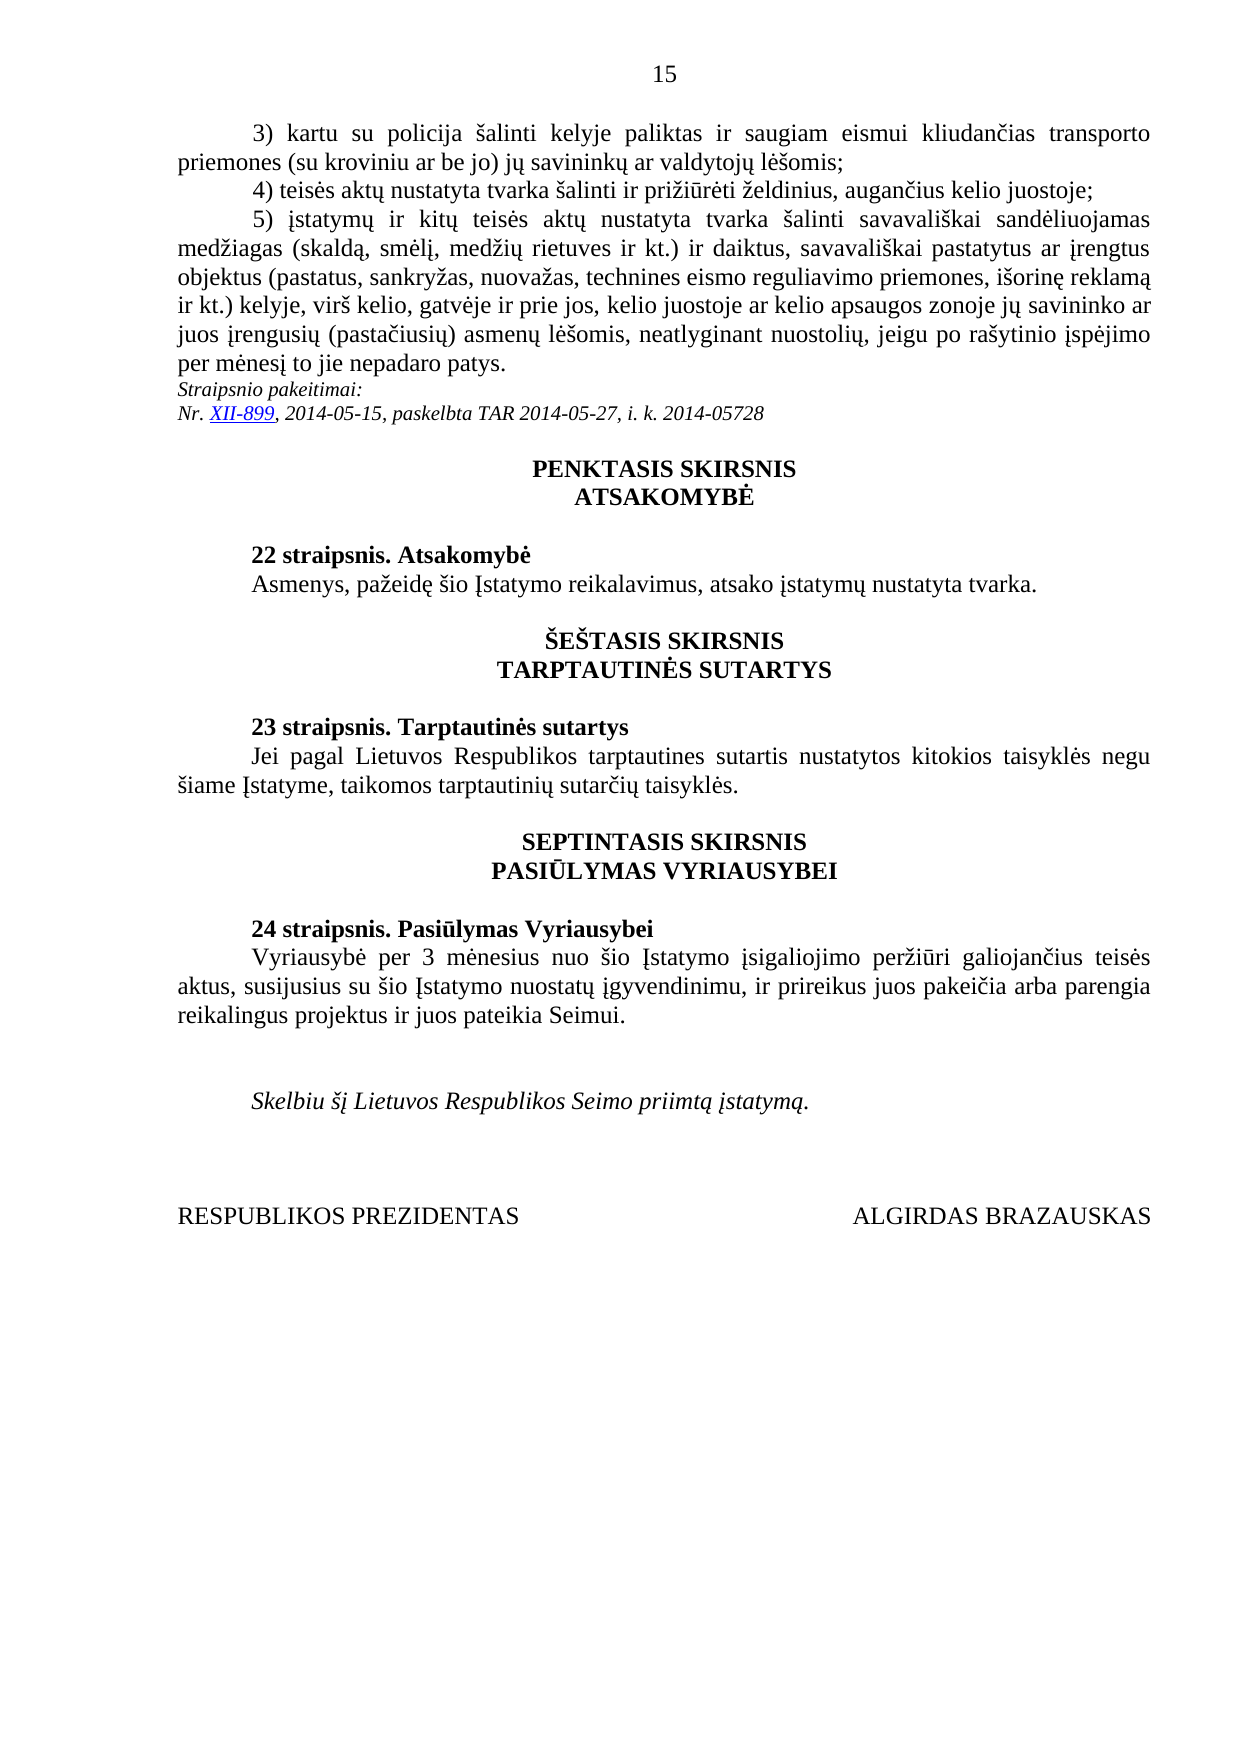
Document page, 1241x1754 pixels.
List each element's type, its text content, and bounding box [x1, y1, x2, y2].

text Nr. XII-899, 2014-05-15, paskelbta TAR 2014-05-27, i. k. 2014-05728 [177, 401, 1152, 425]
text Skelbiu šį Lietuvos Respublikos Seimo priimtą įstatymą. [177, 1086, 1152, 1115]
text Straipsnio pakeitimai: [177, 377, 1152, 401]
text 4) teisės aktų nustatyta tvarka šalinti ir prižiūrėti želdinius, augančius kelio juostoje; [177, 176, 1152, 204]
text TARPTAUTINĖS SUTARTYS [177, 655, 1152, 684]
text Asmenys, pažeidę šio Įstatymo reikalavimus, atsako įstatymų nustatyta tvarka. [177, 569, 1152, 597]
text Jei pagal Lietuvos Respublikos tarptautines sutartis nustatytos kitokios taisyklės negu šiame Įstatyme, taikomos tarptautinių sutarčių taisyklės. [177, 741, 1152, 799]
text PENKTASIS SKIRSNIS [177, 454, 1152, 482]
text RESPUBLIKOS PREZIDENTAS ALGIRDAS BRAZAUSKAS [177, 1201, 1152, 1230]
text PASIŪLYMAS VYRIAUSYBEI [177, 856, 1152, 885]
text ŠEŠTASIS SKIRSNIS [177, 626, 1152, 655]
text ATSAKOMYBĖ [177, 482, 1152, 511]
text 3) kartu su policija šalinti kelyje paliktas ir saugiam eismui kliudančias transporto priemones (su kroviniu ar be jo) jų savininkų ar valdytojų lėšomis; [177, 118, 1152, 176]
text 5) įstatymų ir kitų teisės aktų nustatyta tvarka šalinti savavališkai sandėliuojamas medžiagas (skaldą, smėlį, medžių rietuves ir kt.) ir daiktus, savavališkai pastatytus ar įrengtus objektus (pastatus, sankryžas, nuovažas, technines eismo reguliavimo priemones, išorinę reklamą ir kt.) kelyje, virš kelio, gatvėje ir prie jos, kelio juostoje ar kelio apsaugos zonoje jų savininko ar juos įrengusių (pastačiusių) asmenų lėšomis, neatlyginant nuostolių, jeigu po rašytinio įspėjimo per mėnesį to jie nepadaro patys. [177, 204, 1152, 377]
text Vyriausybė per 3 mėnesius nuo šio Įstatymo įsigaliojimo peržiūri galiojančius teisės aktus, susijusius su šio Įstatymo nuostatų įgyvendinimu, ir prireikus juos pakeičia arba parengia reikalingus projektus ir juos pateikia Seimui. [177, 942, 1152, 1029]
text 24 straipsnis. Pasiūlymas Vyriausybei [177, 914, 1152, 942]
text 22 straipsnis. Atsakomybė [177, 540, 1152, 569]
text SEPTINTASIS SKIRSNIS [177, 827, 1152, 856]
text 23 straipsnis. Tarptautinės sutartys [177, 712, 1152, 741]
